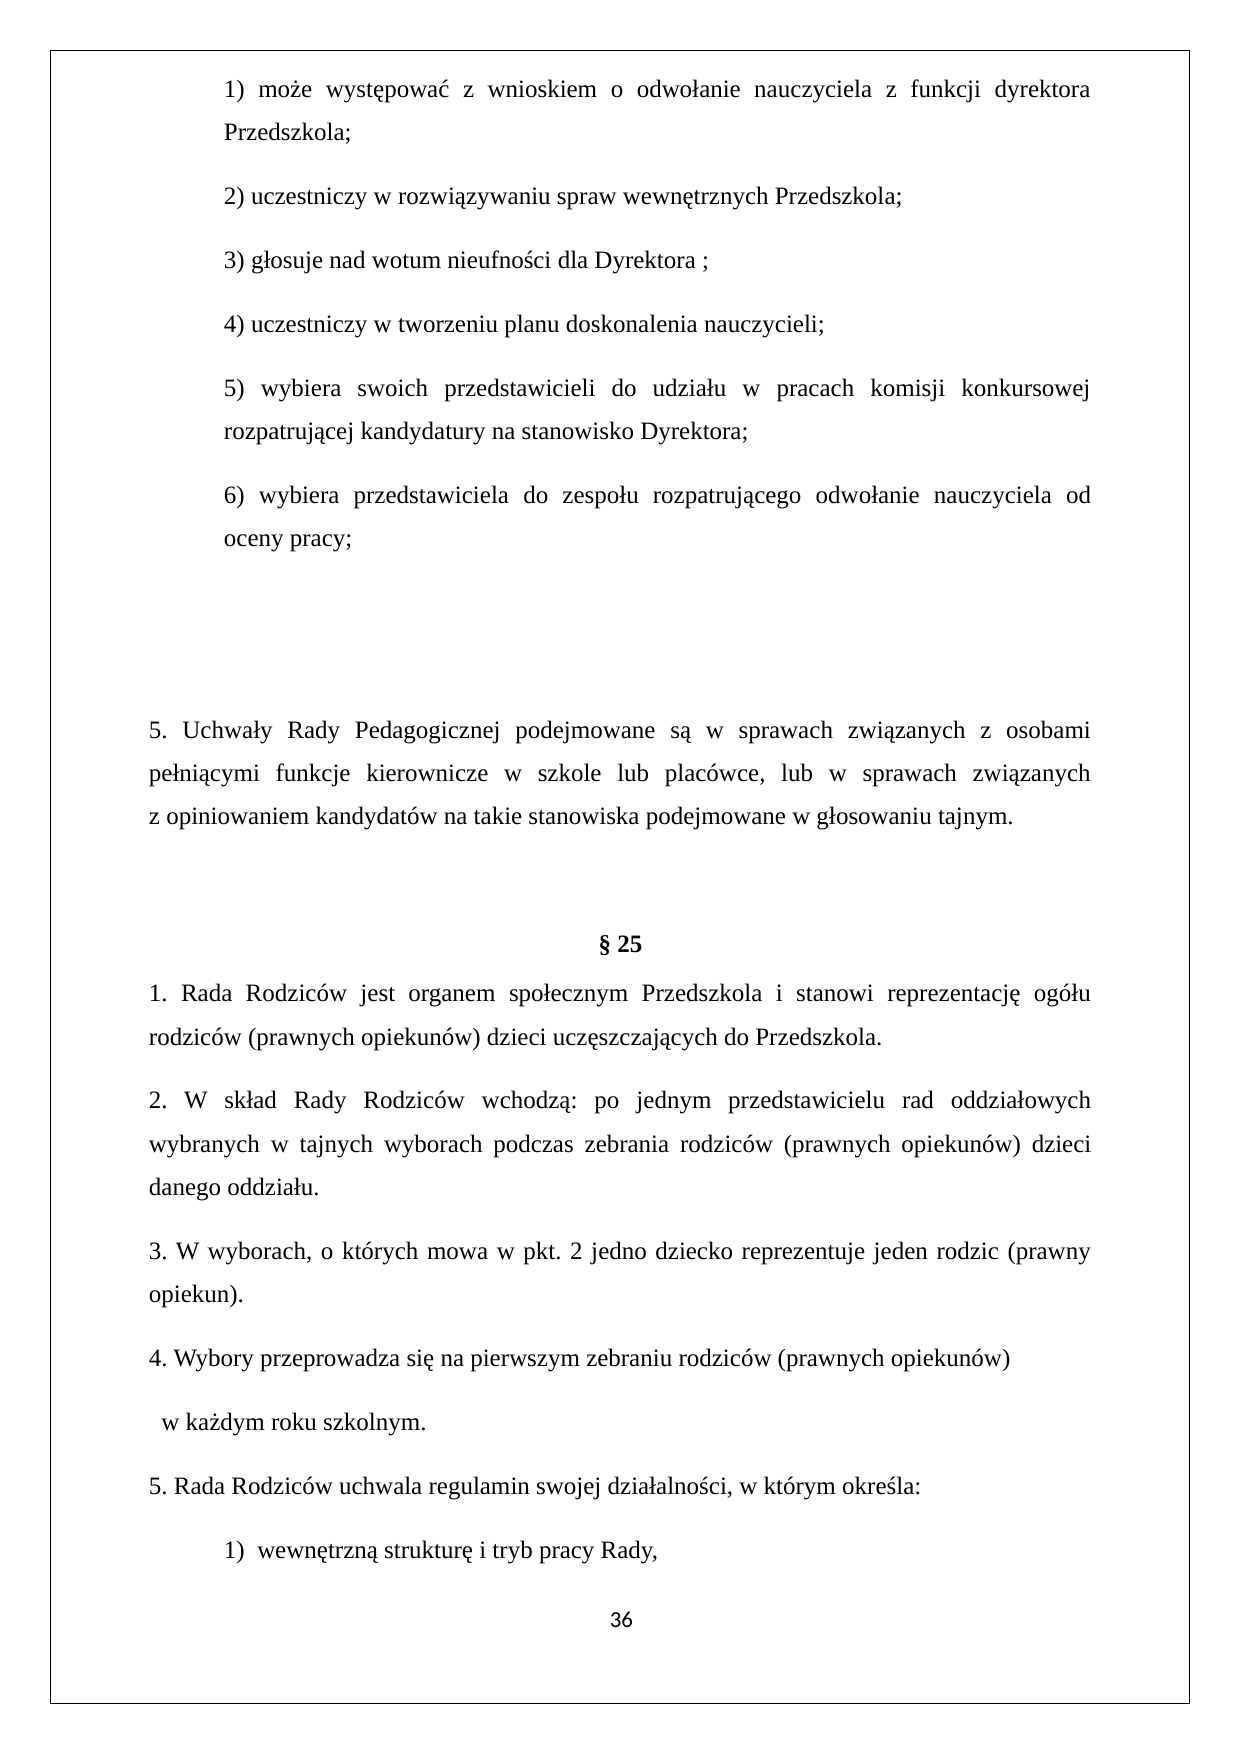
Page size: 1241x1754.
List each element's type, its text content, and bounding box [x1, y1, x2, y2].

list może występować z wnioskiem o odwołanie nauczyciela z funkcji dyrektora Przedszkola; [224, 74, 1092, 146]
text § 25 [149, 929, 1092, 958]
list 1. Rada Rodziców jest organem społecznym Przedszkola i stanowi reprezentację ogółu rodziców (prawnych opiekunów) dzieci uczęszczających do Przedszkola. [111, 978, 1092, 1050]
list 5. Uchwały Rady Pedagogicznej podejmowane są w sprawach związanych z osobami pełniącymi funkcje kierownicze w szkole lub placówce, lub w sprawach związanych z opiniowaniem kandydatów na takie stanowiska podejmowane w głosowaniu tajnym. [149, 715, 1092, 830]
list uczestniczy w tworzeniu planu doskonalenia nauczycieli; [224, 309, 1092, 337]
list wybiera przedstawiciela do zespołu rozpatrującego odwołanie nauczyciela od oceny pracy; [224, 480, 1092, 552]
list 1) wewnętrzną strukturę i tryb pracy Rady, [224, 1535, 1092, 1563]
list 5. Rada Rodziców uchwala regulamin swojej działalności, w którym określa: [111, 1471, 1092, 1499]
list uczestniczy w rozwiązywaniu spraw wewnętrznych Przedszkola; [224, 181, 1092, 209]
list 3. W wyborach, o których mowa w pkt. 2 jedno dziecko reprezentuje jeden rodzic (prawny opiekun). [111, 1236, 1092, 1308]
list wybiera swoich przedstawicieli do udziału w pracach komisji konkursowej rozpatrującej kandydatury na stanowisko Dyrektora; [224, 373, 1092, 444]
list głosuje nad wotum nieufności dla Dyrektora ; [224, 245, 1092, 273]
list w każdym roku szkolnym. [111, 1407, 1092, 1436]
list 2. W skład Rady Rodziców wchodzą: po jednym przedstawicielu rad oddziałowych wybranych w tajnych wyborach podczas zebrania rodziców (prawnych opiekunów) dzieci danego oddziału. [111, 1086, 1092, 1201]
list 4. Wybory przeprowadza się na pierwszym zebraniu rodziców (prawnych opiekunów) [111, 1343, 1092, 1372]
